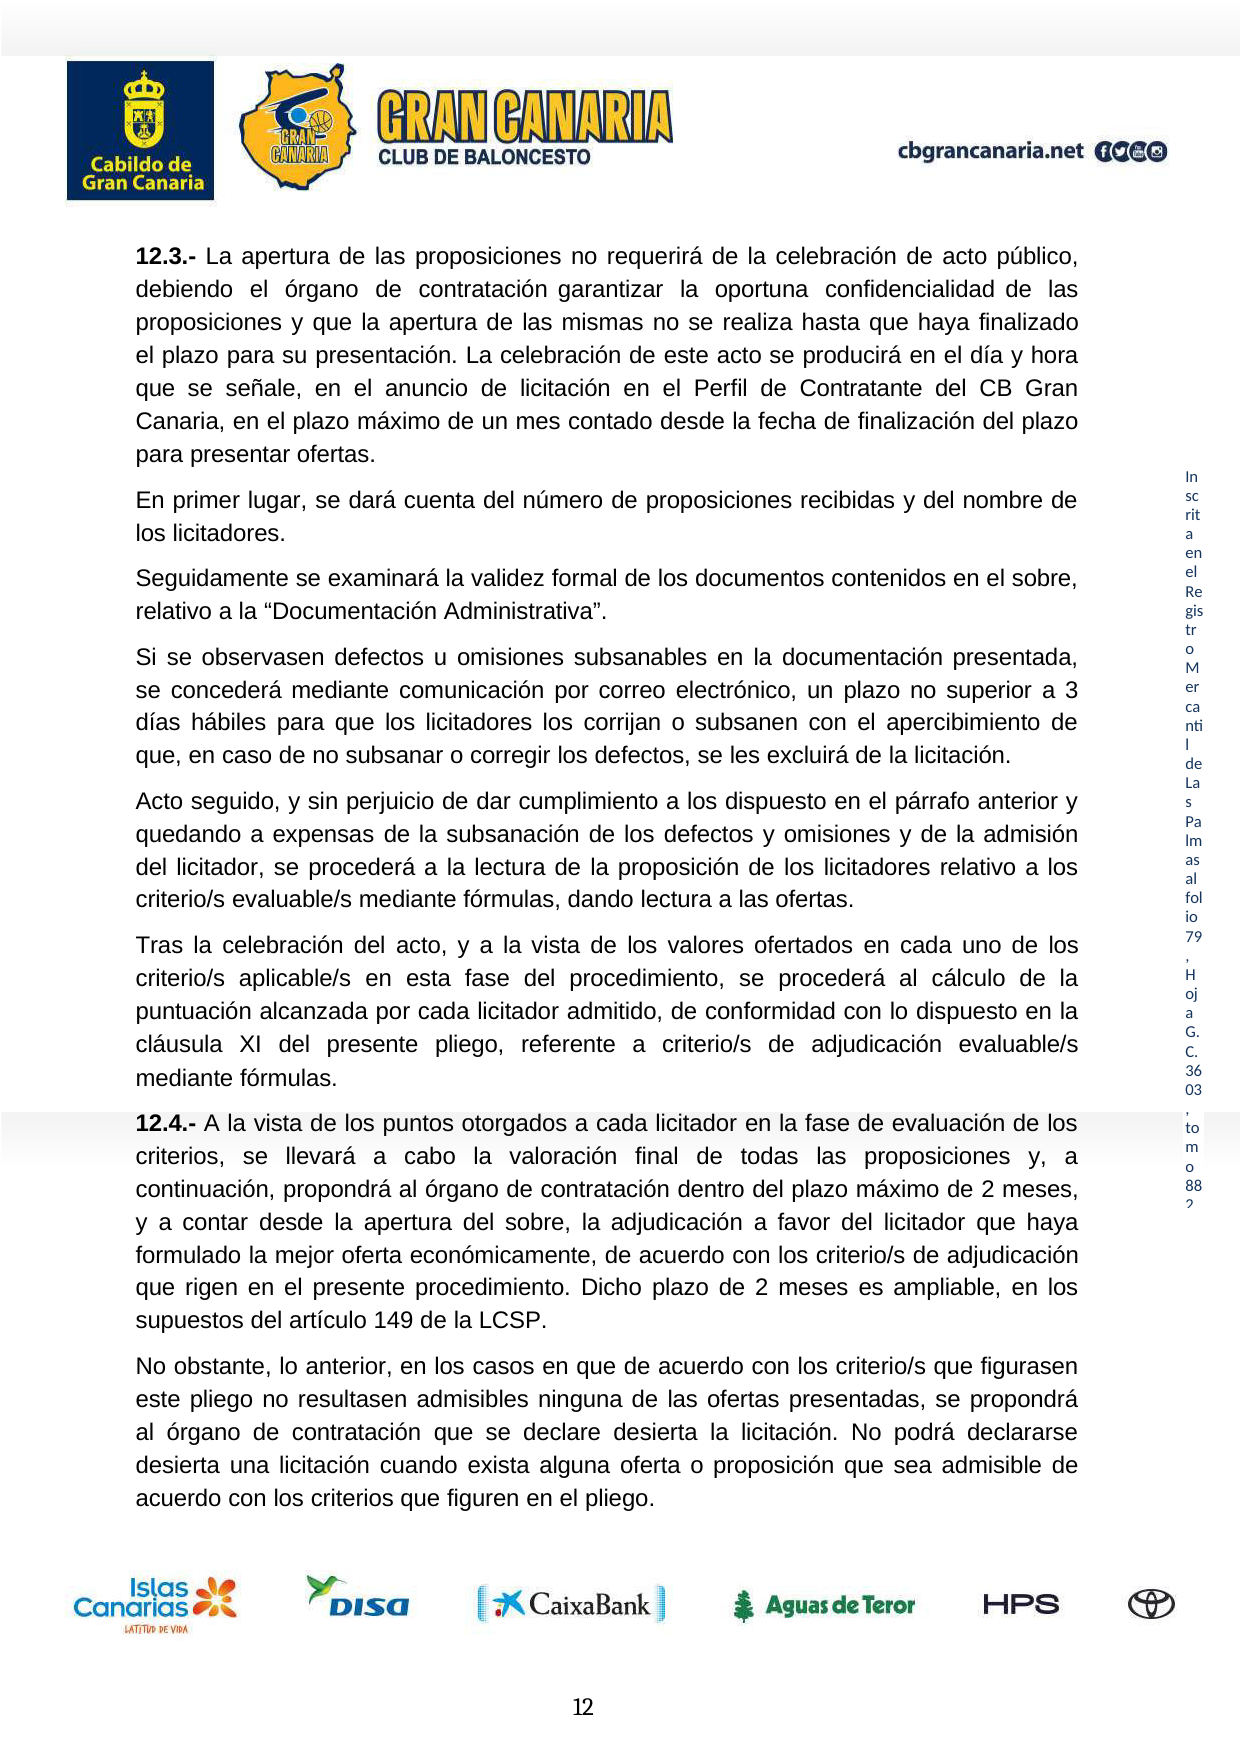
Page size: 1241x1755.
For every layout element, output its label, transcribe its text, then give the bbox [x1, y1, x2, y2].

text Inscrita en el Registro Mercantil de Las Palmas al folio 79, Hoja G.C. 3603, tomo 882 Gral.- N.I.F.: A-35310598 [1185, 467, 1204, 1207]
